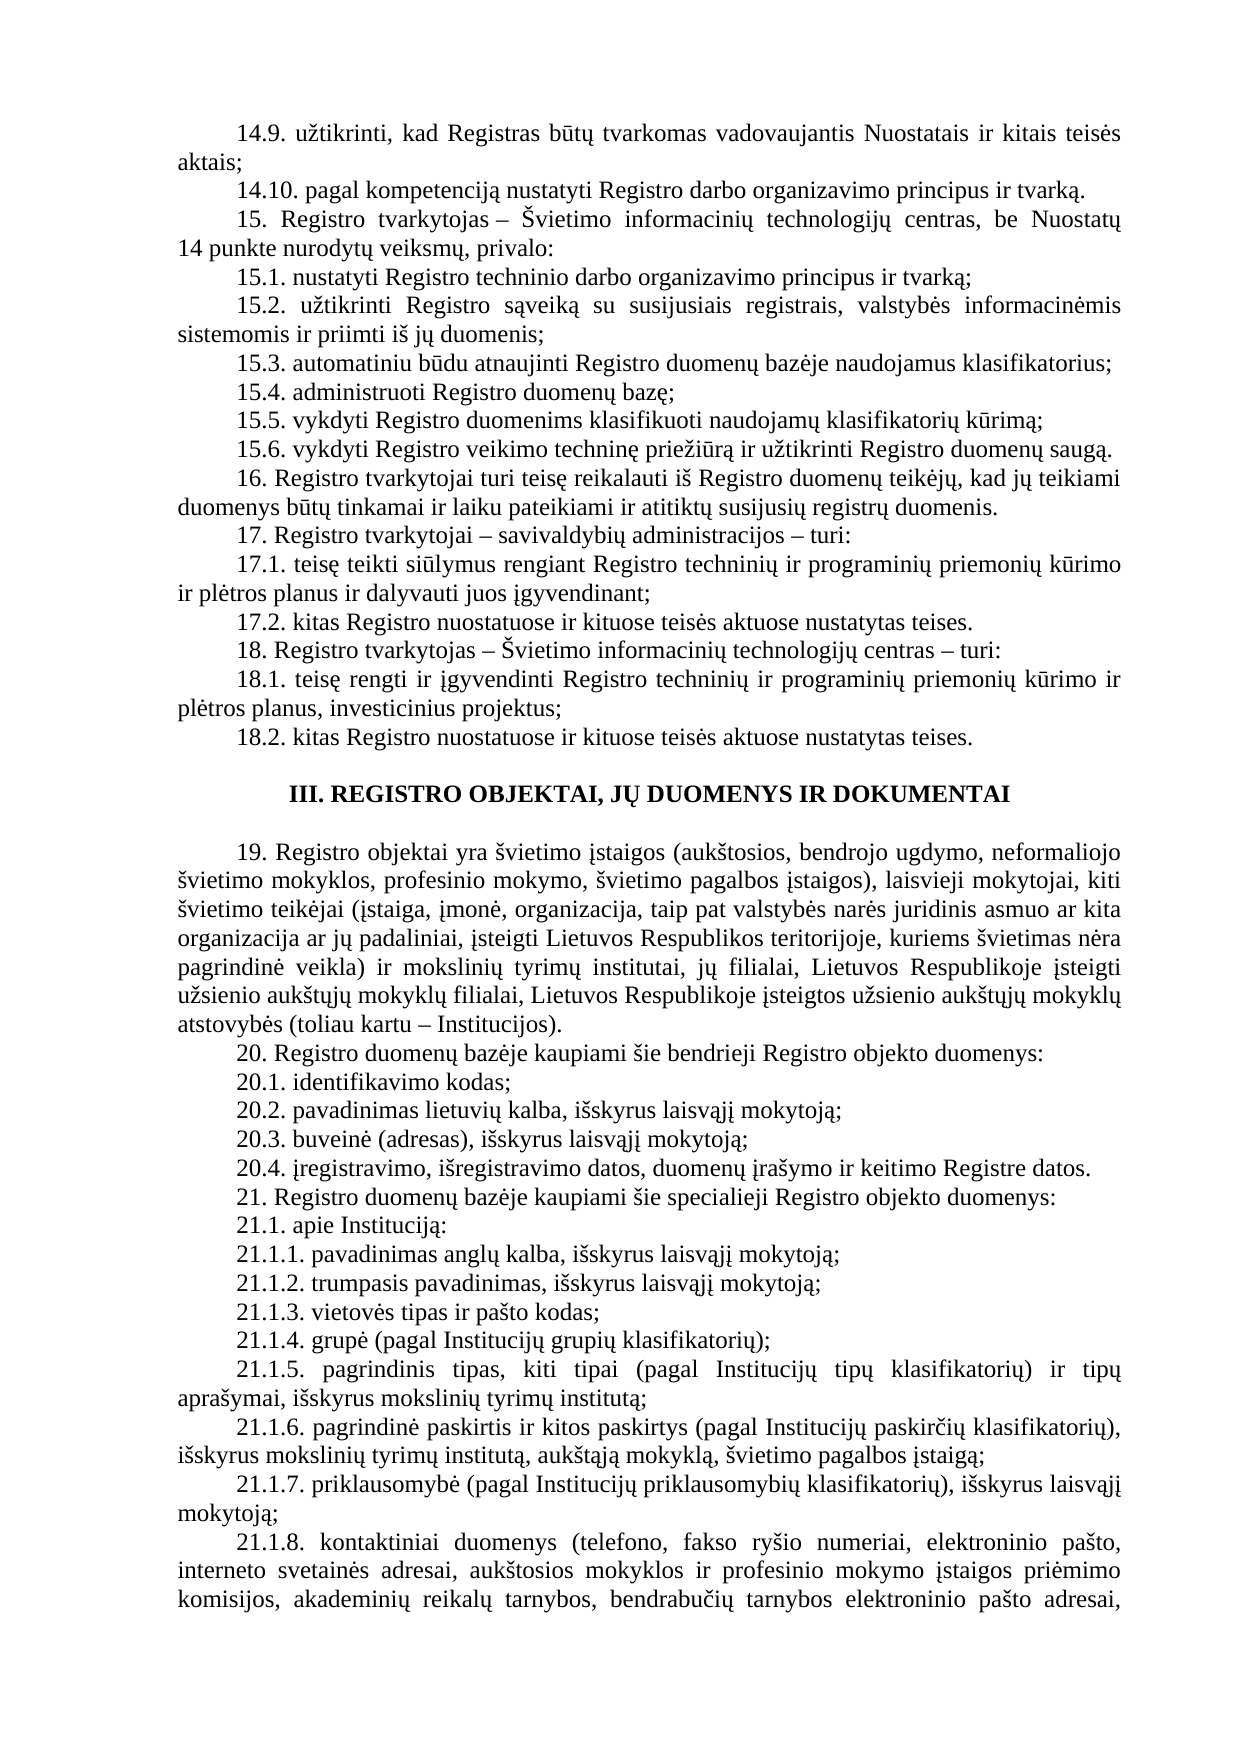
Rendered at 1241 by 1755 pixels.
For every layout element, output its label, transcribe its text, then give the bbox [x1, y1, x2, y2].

text 21.1.6. pagrindinė paskirtis ir kitos paskirtys (pagal Institucijų paskirčių klasifikatorių), išskyrus mokslinių tyrimų institutą, aukštąją mokyklą, švietimo pagalbos įstaigą; [177, 1412, 1122, 1469]
text 15.2. užtikrinti Registro sąveiką su susijusiais registrais, valstybės informacinėmis sistemomis ir priimti iš jų duomenis; [177, 291, 1122, 348]
text 21.1.5. pagrindinis tipas, kiti tipai (pagal Institucijų tipų klasifikatorių) ir tipų aprašymai, išskyrus mokslinių tyrimų institutą; [177, 1354, 1122, 1412]
text 20.3. buveinė (adresas), išskyrus laisvąjį mokytoją; [177, 1124, 1122, 1153]
text 17. Registro tvarkytojai – savivaldybių administracijos – turi: [177, 521, 1122, 549]
text 18. Registro tvarkytojas – Švietimo informacinių technologijų centras – turi: [177, 636, 1122, 664]
text 20.1. identifikavimo kodas; [177, 1067, 1122, 1096]
text 21.1.4. grupė (pagal Institucijų grupių klasifikatorių); [177, 1326, 1122, 1354]
text III. REGISTRO OBJEKTAI, JŲ DUOMENYS IR DOKUMENTAI [177, 779, 1122, 808]
text 21.1. apie Instituciją: [177, 1211, 1122, 1239]
text 14.10. pagal kompetenciją nustatyti Registro darbo organizavimo principus ir tvarką. [177, 176, 1122, 204]
text 15.3. automatiniu būdu atnaujinti Registro duomenų bazėje naudojamus klasifikatorius; [177, 348, 1122, 377]
text 21.1.2. trumpasis pavadinimas, išskyrus laisvąjį mokytoją; [177, 1268, 1122, 1297]
text 21.1.3. vietovės tipas ir pašto kodas; [177, 1297, 1122, 1326]
text 21.1.7. priklausomybė (pagal Institucijų priklausomybių klasifikatorių), išskyrus laisvąjį mokytoją; [177, 1469, 1122, 1527]
text 15. Registro tvarkytojas – Švietimo informacinių technologijų centras, be Nuostatų 14 punkte nurodytų veiksmų, privalo: [177, 204, 1122, 262]
text 17.1. teisę teikti siūlymus rengiant Registro techninių ir programinių priemonių kūrimo ir plėtros planus ir dalyvauti juos įgyvendinant; [177, 549, 1122, 607]
text 17.2. kitas Registro nuostatuose ir kituose teisės aktuose nustatytas teises. [177, 607, 1122, 636]
text 18.2. kitas Registro nuostatuose ir kituose teisės aktuose nustatytas teises. [177, 722, 1122, 751]
text 21. Registro duomenų bazėje kaupiami šie specialieji Registro objekto duomenys: [177, 1182, 1122, 1211]
text 21.1.8. kontaktiniai duomenys (telefono, fakso ryšio numeriai, elektroninio pašto, interneto svetainės adresai, aukštosios mokyklos ir profesinio mokymo įstaigos priėmimo komisijos, akademinių reikalų tarnybos, bendrabučių tarnybos elektroninio pašto adresai, [177, 1527, 1122, 1613]
text 21.1.1. pavadinimas anglų kalba, išskyrus laisvąjį mokytoją; [177, 1239, 1122, 1268]
text 20.2. pavadinimas lietuvių kalba, išskyrus laisvąjį mokytoją; [177, 1096, 1122, 1124]
text 20.4. įregistravimo, išregistravimo datos, duomenų įrašymo ir keitimo Registre datos. [177, 1153, 1122, 1182]
text 14.9. užtikrinti, kad Registras būtų tvarkomas vadovaujantis Nuostatais ir kitais teisės aktais; [177, 118, 1122, 176]
text 19. Registro objektai yra švietimo įstaigos (aukštosios, bendrojo ugdymo, neformaliojo švietimo mokyklos, profesinio mokymo, švietimo pagalbos įstaigos), laisvieji mokytojai, kiti švietimo teikėjai (įstaiga, įmonė, organizacija, taip pat valstybės narės juridinis asmuo ar kita organizacija ar jų padaliniai, įsteigti Lietuvos Respublikos teritorijoje, kuriems švietimas nėra pagrindinė veikla) ir mokslinių tyrimų institutai, jų filialai, Lietuvos Respublikoje įsteigti užsienio aukštųjų mokyklų filialai, Lietuvos Respublikoje įsteigtos užsienio aukštųjų mokyklų atstovybės (toliau kartu – Institucijos). [177, 837, 1122, 1038]
text 15.4. administruoti Registro duomenų bazę; [177, 377, 1122, 406]
text 18.1. teisę rengti ir įgyvendinti Registro techninių ir programinių priemonių kūrimo ir plėtros planus, investicinius projektus; [177, 664, 1122, 722]
text 15.1. nustatyti Registro techninio darbo organizavimo principus ir tvarką; [177, 262, 1122, 291]
text 15.5. vykdyti Registro duomenims klasifikuoti naudojamų klasifikatorių kūrimą; [177, 406, 1122, 434]
text 15.6. vykdyti Registro veikimo techninę priežiūrą ir užtikrinti Registro duomenų saugą. [177, 434, 1122, 463]
text 20. Registro duomenų bazėje kaupiami šie bendrieji Registro objekto duomenys: [177, 1038, 1122, 1067]
text 16. Registro tvarkytojai turi teisę reikalauti iš Registro duomenų teikėjų, kad jų teikiami duomenys būtų tinkamai ir laiku pateikiami ir atitiktų susijusių registrų duomenis. [177, 463, 1122, 521]
